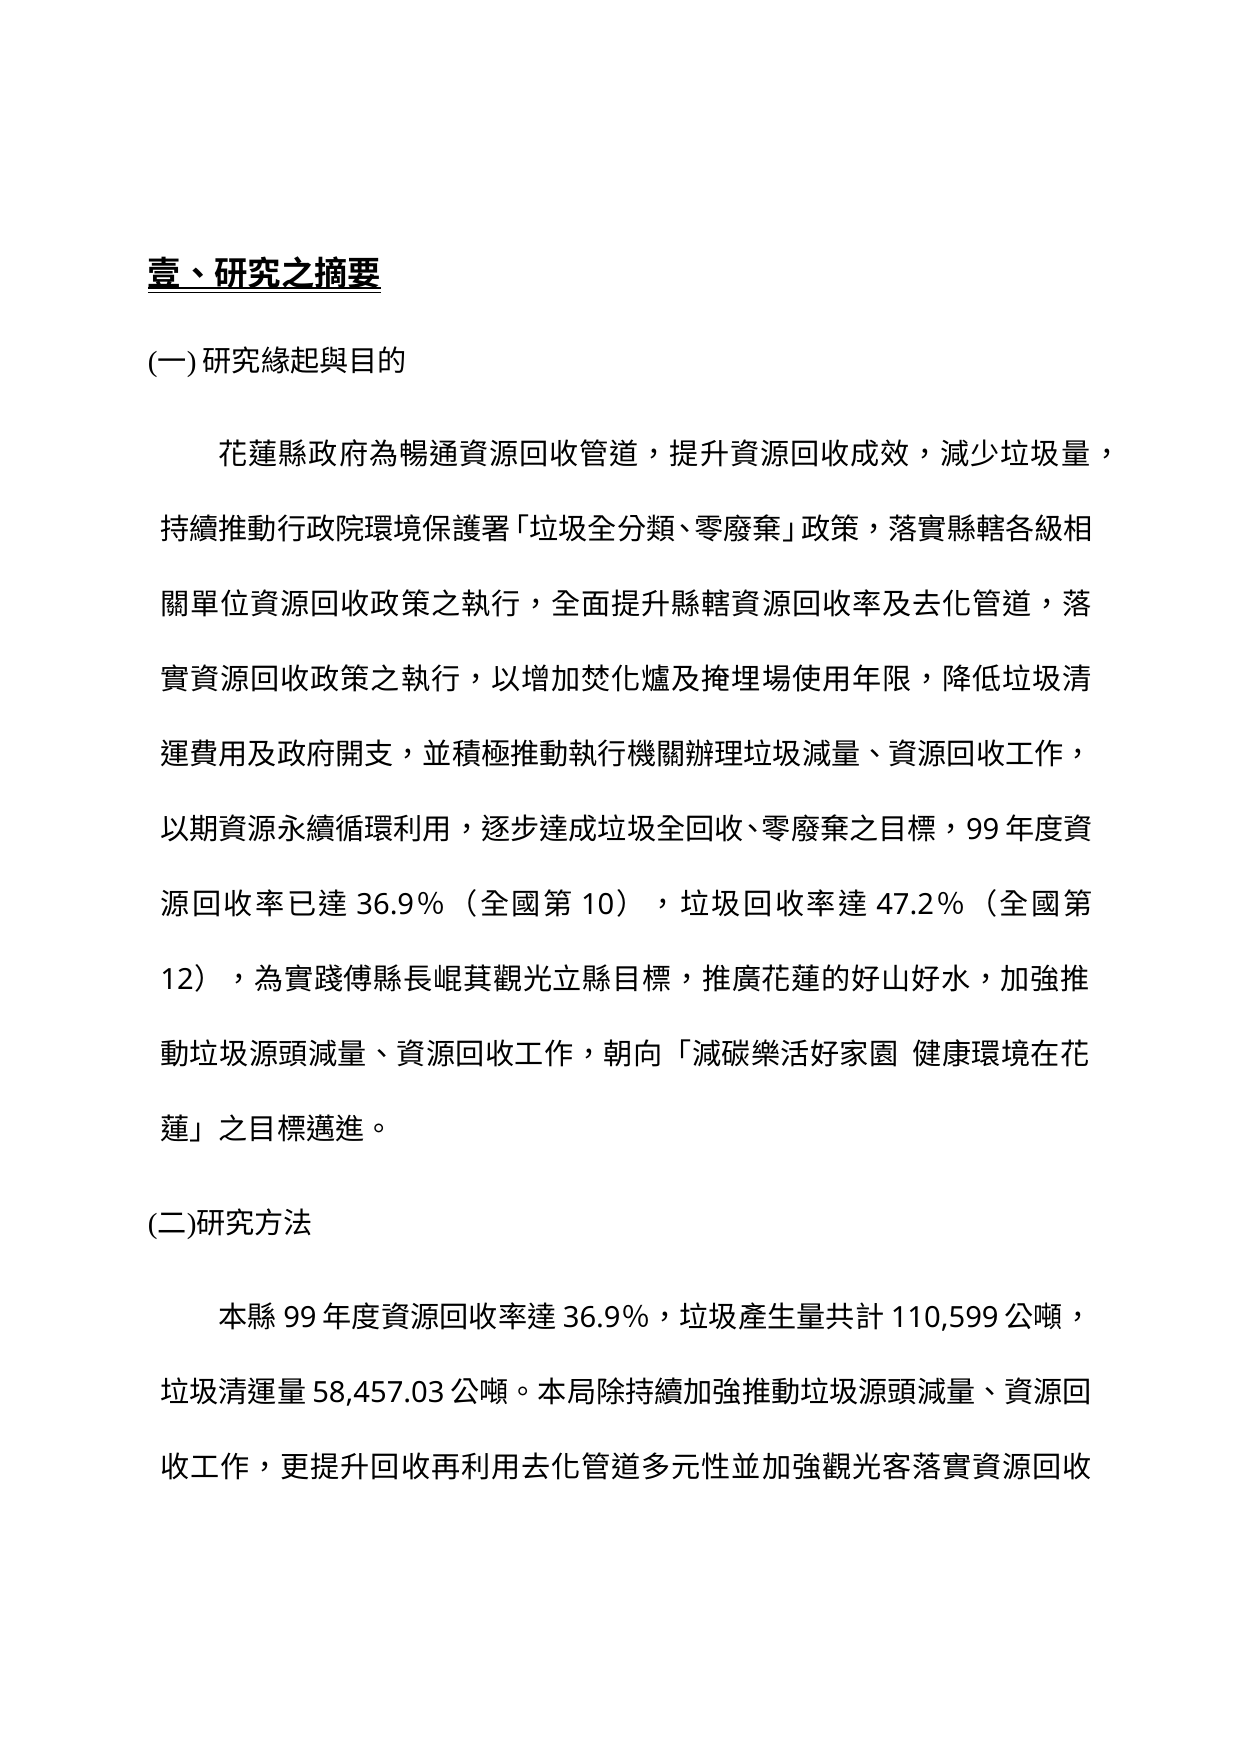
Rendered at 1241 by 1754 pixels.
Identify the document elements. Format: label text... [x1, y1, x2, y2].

text (一) 研究緣起與目的 [148, 321, 1092, 396]
text 壹、研究之摘要 [148, 233, 1092, 308]
text (二)研究方法 [148, 1183, 1092, 1258]
text 花蓮縣政府為暢通資源回收管道，提升資源回收成效，減少垃圾量，持續推動行政院環境保護署「垃圾全分類、零廢棄」政策，落實縣轄各級相關單位資源回收政策之執行，全面提升縣轄資源回收率及去化管道，落實資源回收政策之執行，以增加焚化爐及掩埋場使用年限，降低垃圾清運費用及政府開支，並積極推動執行機關辦理垃圾減量、資源回收工作，以期資源永續循環利用，逐步達成垃圾全回收、零廢棄之目標，99年度資源回收率已達36.9％（全國第10），垃圾回收率達47.2％（全國第12），為實踐傅縣長崐萁觀光立縣目標，推廣花蓮的好山好水，加強推動垃圾源頭減量、資源回收工作，朝向「減碳樂活好家園 健康環境在花蓮」之目標邁進。 [160, 414, 1092, 1164]
text 本縣99年度資源回收率達36.9％，垃圾產生量共計110,599公噸，垃圾清運量58,457.03公噸。本局除持續加強推動垃圾源頭減量、資源回收工作，更提升回收再利用去化管道多元性並加強觀光客落實資源回收 [160, 1277, 1092, 1502]
